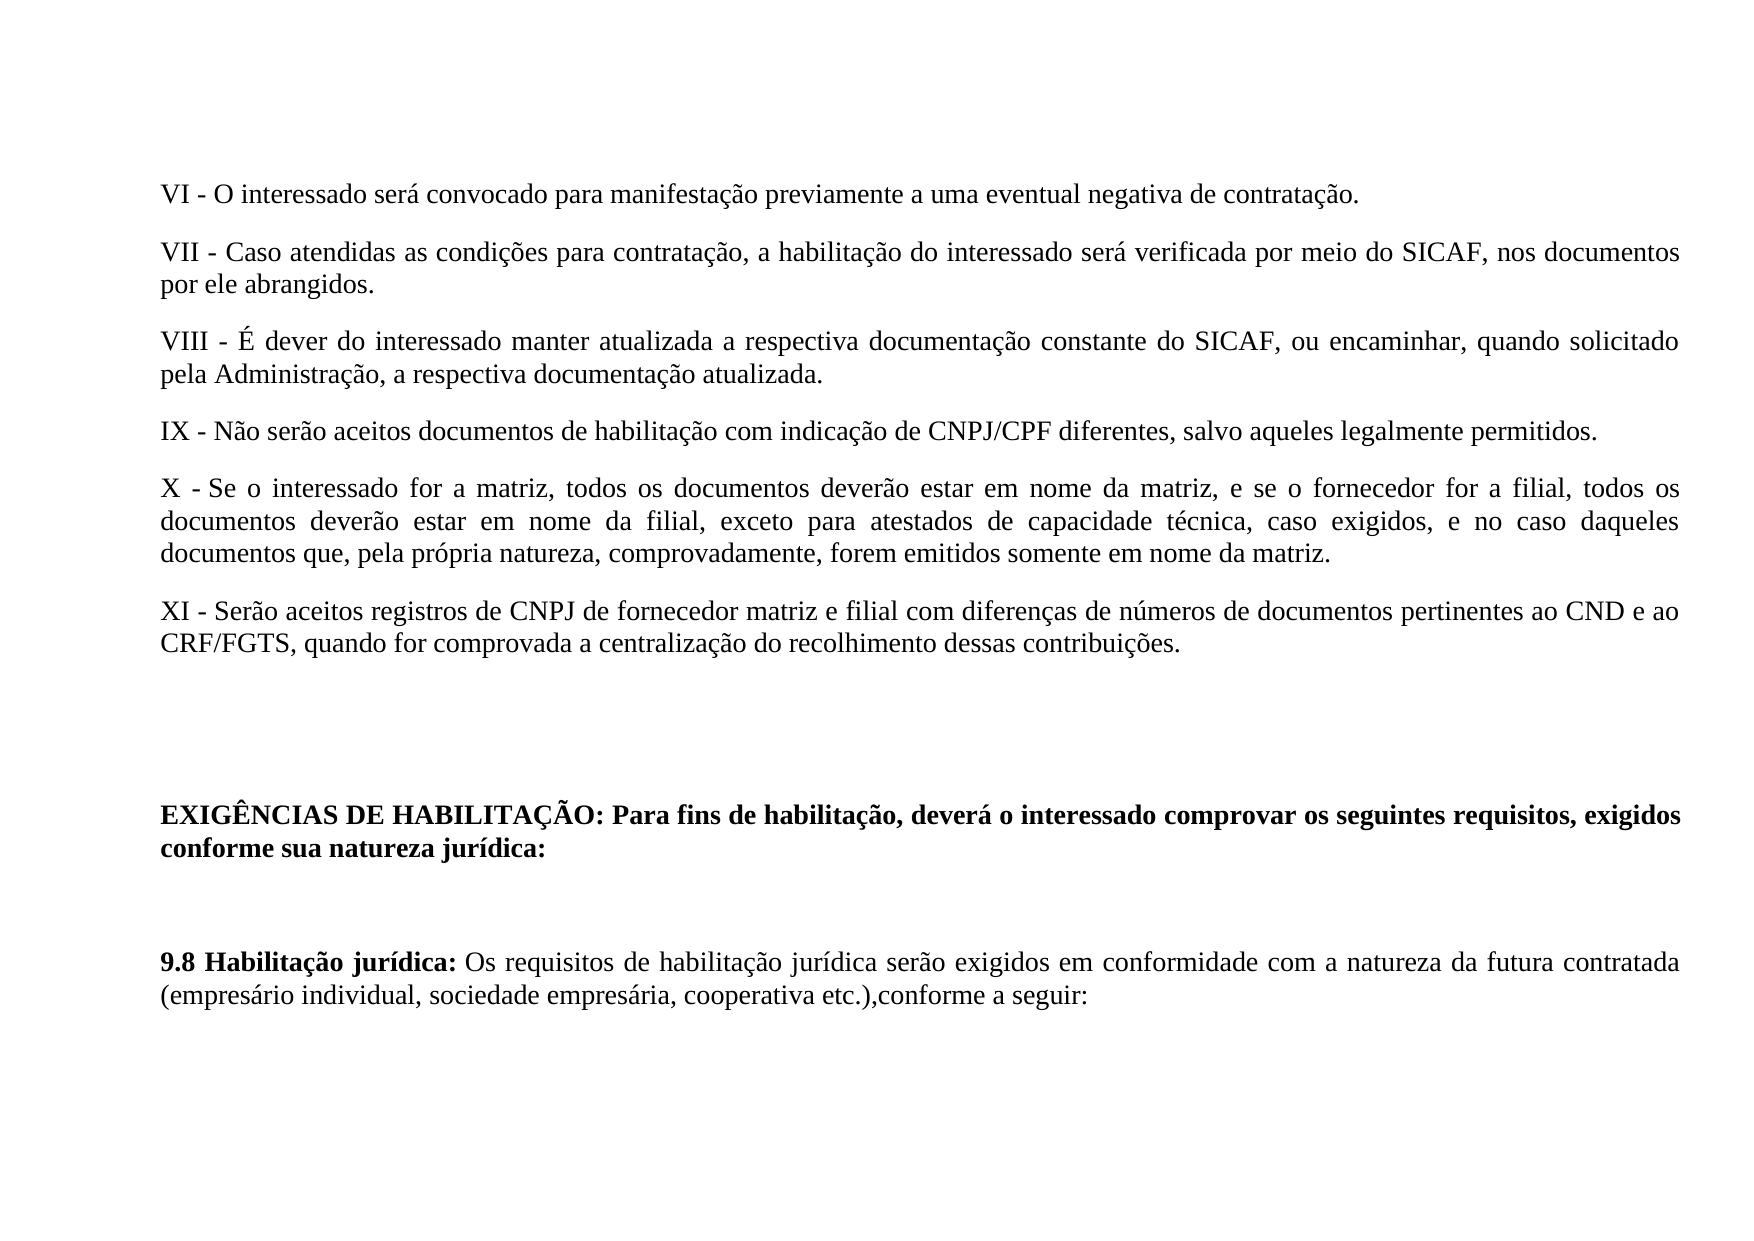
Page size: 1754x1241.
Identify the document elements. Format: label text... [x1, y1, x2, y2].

text VII - Caso atendidas as condições para contratação, a habilitação do interessado será verificada por meio do SICAF, nos documentos por ele abrangidos. [160, 234, 1683, 299]
text IX - Não serão aceitos documentos de habilitação com indicação de CNPJ/CPF diferentes, salvo aqueles legalmente permitidos. [160, 414, 1683, 447]
text X - Se o interessado for a matriz, todos os documentos deverão estar em nome da matriz, e se o fornecedor for a filial, todos os documentos deverão estar em nome da filial, exceto para atestados de capacidade técnica, caso exigidos, e no caso daqueles documentos que, pela própria natureza, comprovadamente, forem emitidos somente em nome da matriz. [160, 472, 1683, 569]
text VI - O interessado será convocado para manifestação previamente a uma eventual negativa de contratação. [160, 177, 1683, 209]
text XI - Serão aceitos registros de CNPJ de fornecedor matriz e filial com diferenças de números de documentos pertinentes ao CND e ao CRF/FGTS, quando for comprovada a centralização do recolhimento dessas contribuições. [160, 594, 1683, 658]
text VIII - É dever do interessado manter atualizada a respectiva documentação constante do SICAF, ou encaminhar, quando solicitado pela Administração, a respectiva documentação atualizada. [160, 324, 1683, 389]
text 9.8 Habilitação jurídica: Os requisitos de habilitação jurídica serão exigidos em conformidade com a natureza da futura contratada (empresário individual, sociedade empresária, cooperativa etc.),conforme a seguir: [160, 946, 1683, 1010]
text EXIGÊNCIAS DE HABILITAÇÃO: Para fins de habilitação, deverá o interessado comprovar os seguintes requisitos, exigidos conforme sua natureza jurídica: [160, 798, 1683, 863]
